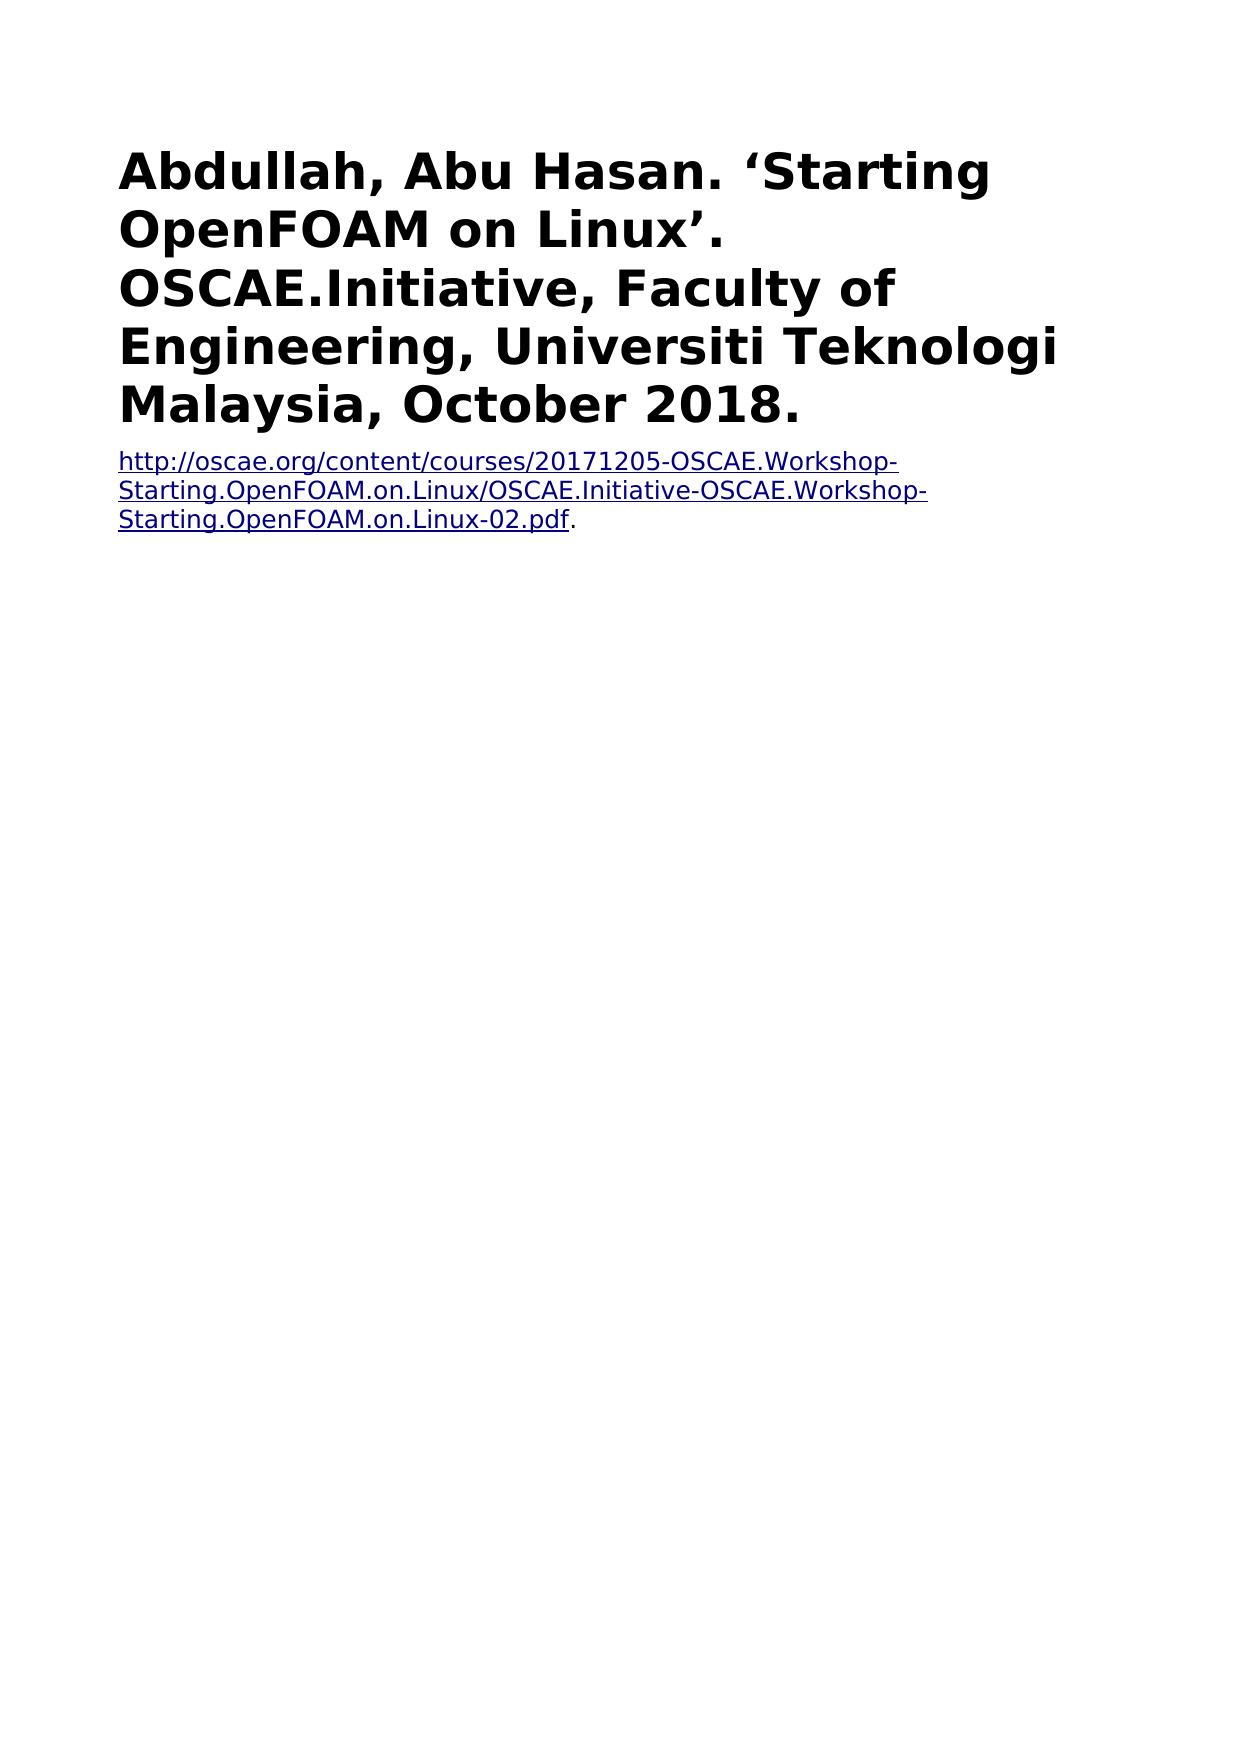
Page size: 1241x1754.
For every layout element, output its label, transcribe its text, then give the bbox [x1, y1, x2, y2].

text http://oscae.org/content/courses/20171205-OSCAE.Workshop-Starting.OpenFOAM.on.Linux/OSCAE.Initiative-OSCAE.Workshop-Starting.OpenFOAM.on.Linux-02.pdf. [118, 447, 1122, 534]
subtitle Abdullah, Abu Hasan. ‘Starting OpenFOAM on Linux’. OSCAE.Initiative, Faculty of Engineering, Universiti Teknologi Malaysia, October 2018. [118, 143, 1122, 434]
